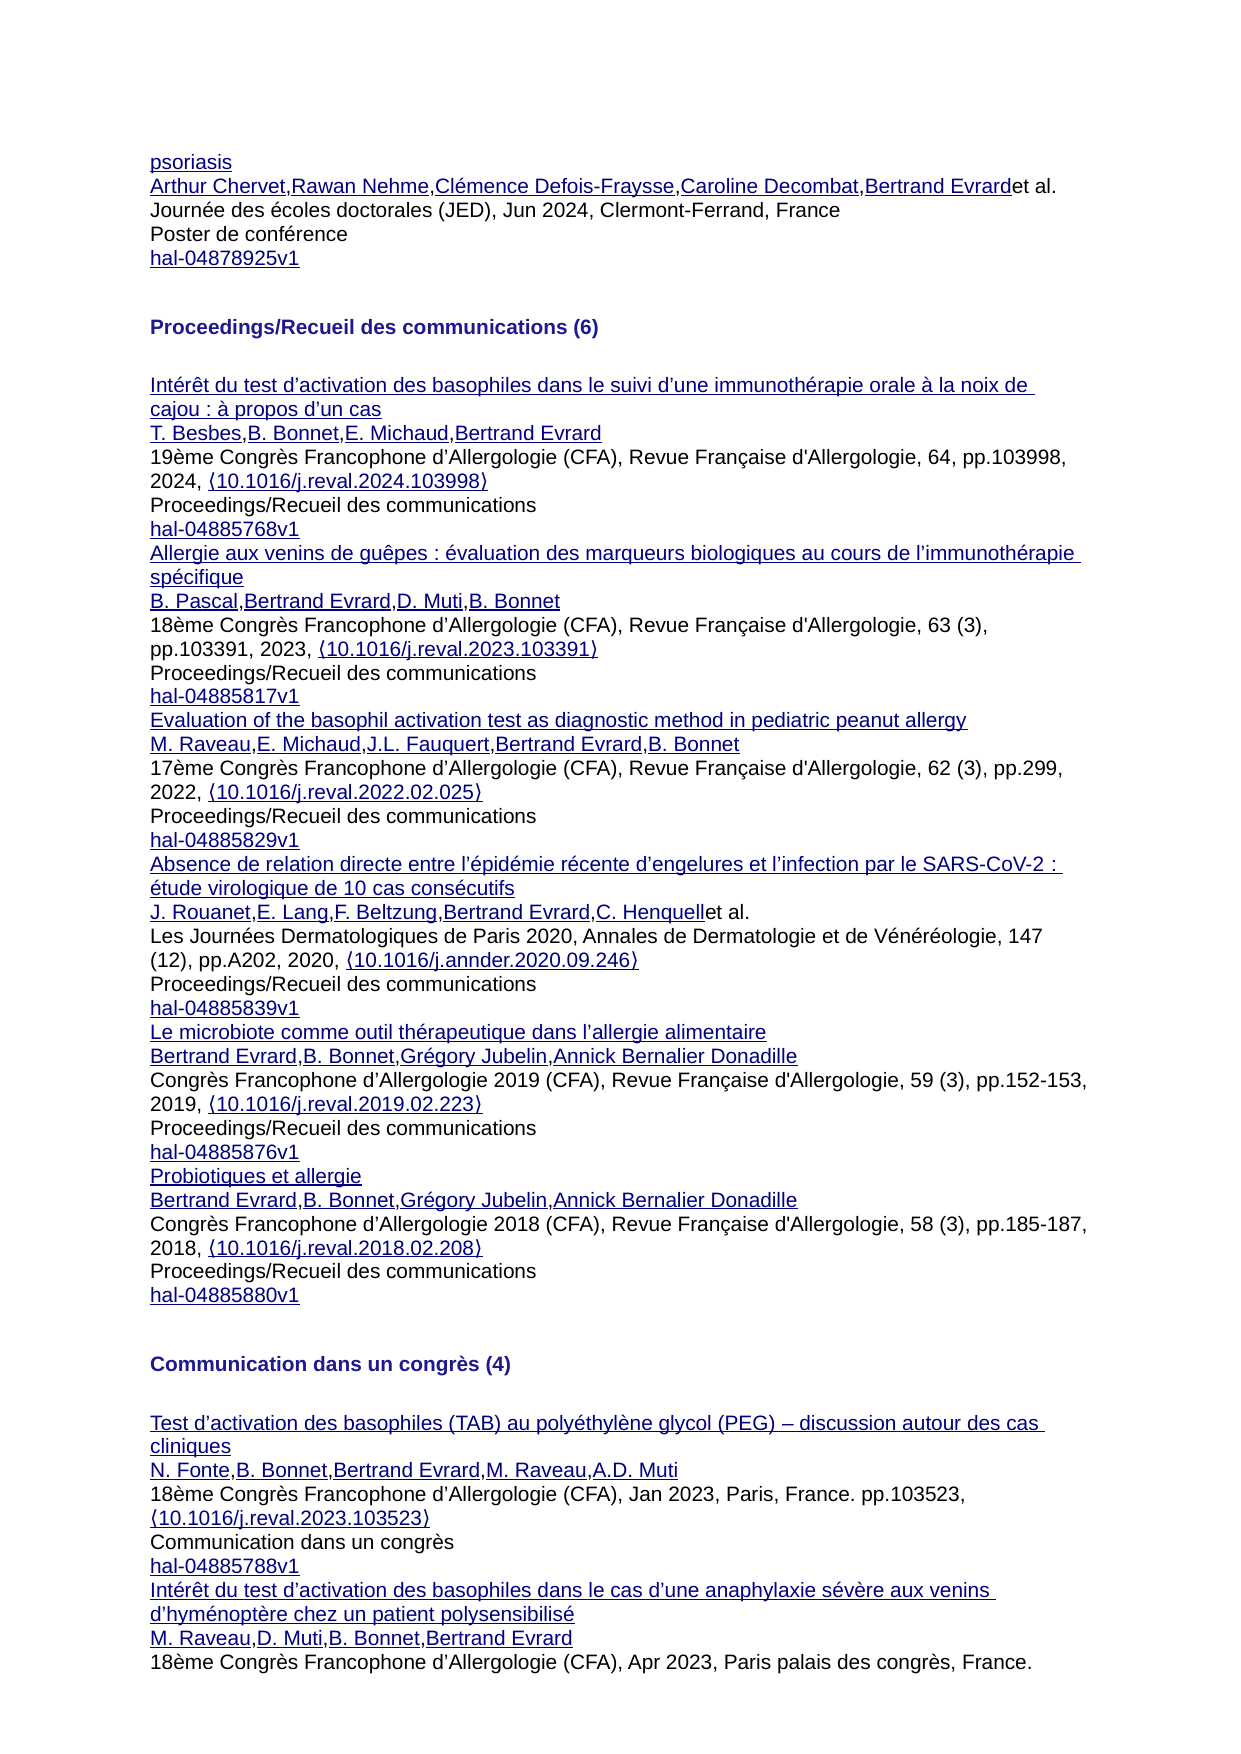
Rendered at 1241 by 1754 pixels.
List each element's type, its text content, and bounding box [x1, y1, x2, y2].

table_cell Intérêt du test d’activation des basophiles dans le cas d’une anaphylaxie sévère aux venins d’hyménoptère chez un patient polysensibilisé M. Raveau,D. Muti,B. Bonnet,Bertrand Evrard 18ème Congrès Francophone d’Allergologie (CFA), Apr 2023, Paris palais des congrès, France. [150, 1578, 1090, 1674]
table_cell Allergie aux venins de guêpes : évaluation des marqueurs biologiques au cours de l’immunothérapie spécifique B. Pascal,Bertrand Evrard,D. Muti,B. Bonnet 18ème Congrès Francophone d’Allergologie (CFA), Revue Française d'Allergologie, 63 (3), pp.103391, 2023, ⟨10.1016/j.reval.2023.103391⟩ Proceedings/Recueil des communications hal-04885817v1 [150, 541, 1090, 708]
table_cell Probiotiques et allergie Bertrand Evrard,B. Bonnet,Grégory Jubelin,Annick Bernalier Donadille Congrès Francophone d’Allergologie 2018 (CFA), Revue Française d'Allergologie, 58 (3), pp.185-187, 2018, ⟨10.1016/j.reval.2018.02.208⟩ Proceedings/Recueil des communications hal-04885880v1 [150, 1164, 1090, 1307]
table_cell Innovative approaches: phyto-probiotics as a therapeutic support for managing obesity-linked psoriasis Arthur Chervet,Rawan Nehme,Clémence Defois-Fraysse,Caroline Decombat,Bertrand Evrardet al. Journée des écoles doctorales (JED), Jun 2024, Clermont-Ferrand, France Poster de conférence hal-04878925v1 [150, 150, 1090, 270]
table_header Intérêt du test d’activation des basophiles dans le suivi d’une immunothérapie orale à la noix de cajou : à propos d’un cas T. Besbes,B. Bonnet,E. Michaud,Bertrand Evrard 19ème Congrès Francophone d’Allergologie (CFA), Revue Française d'Allergologie, 64, pp.103998, 2024, ⟨10.1016/j.reval.2024.103998⟩ Proceedings/Recueil des communications hal-04885768v1 [150, 373, 1090, 541]
subtitle Communication dans un congrès (4) [150, 1352, 1090, 1376]
table_header Test d’activation des basophiles (TAB) au polyéthylène glycol (PEG) – discussion autour des cas cliniques N. Fonte,B. Bonnet,Bertrand Evrard,M. Raveau,A.D. Muti 18ème Congrès Francophone d’Allergologie (CFA), Jan 2023, Paris, France. pp.103523, ⟨10.1016/j.reval.2023.103523⟩ Communication dans un congrès hal-04885788v1 [150, 1410, 1090, 1578]
table_cell Evaluation of the basophil activation test as diagnostic method in pediatric peanut allergy M. Raveau,E. Michaud,J.L. Fauquert,Bertrand Evrard,B. Bonnet 17ème Congrès Francophone d’Allergologie (CFA), Revue Française d'Allergologie, 62 (3), pp.299, 2022, ⟨10.1016/j.reval.2022.02.025⟩ Proceedings/Recueil des communications hal-04885829v1 [150, 708, 1090, 852]
subtitle Proceedings/Recueil des communications (6) [150, 314, 1090, 338]
table_cell Absence de relation directe entre l’épidémie récente d’engelures et l’infection par le SARS-CoV-2 : étude virologique de 10 cas consécutifs J. Rouanet,E. Lang,F. Beltzung,Bertrand Evrard,C. Henquellet al. Les Journées Dermatologiques de Paris 2020, Annales de Dermatologie et de Vénéréologie, 147 (12), pp.A202, 2020, ⟨10.1016/j.annder.2020.09.246⟩ Proceedings/Recueil des communications hal-04885839v1 [150, 852, 1090, 1020]
table_cell Le microbiote comme outil thérapeutique dans l’allergie alimentaire Bertrand Evrard,B. Bonnet,Grégory Jubelin,Annick Bernalier Donadille Congrès Francophone d’Allergologie 2019 (CFA), Revue Française d'Allergologie, 59 (3), pp.152-153, 2019, ⟨10.1016/j.reval.2019.02.223⟩ Proceedings/Recueil des communications hal-04885876v1 [150, 1020, 1090, 1163]
